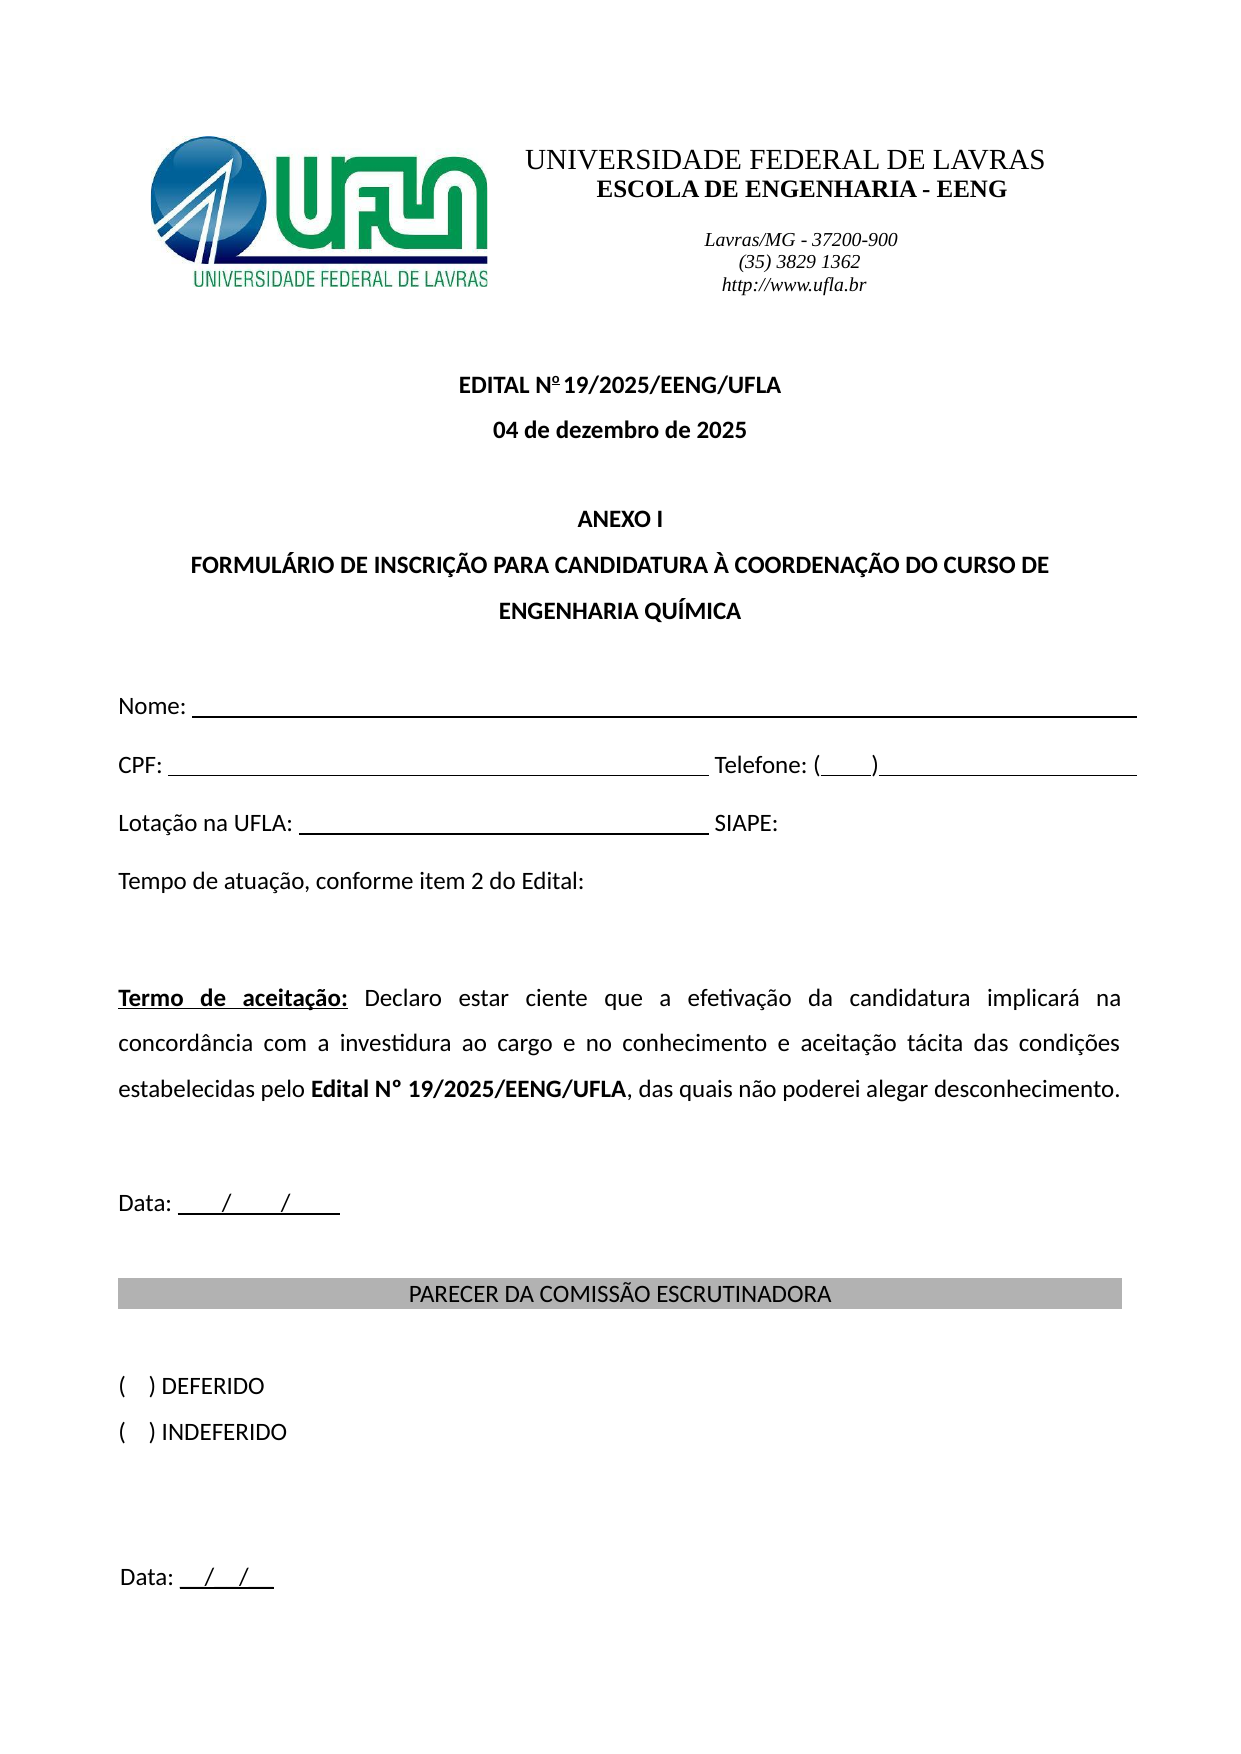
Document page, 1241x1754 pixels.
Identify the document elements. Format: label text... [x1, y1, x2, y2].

text PARECER DA COMISSÃO ESCRUTINADORA [118, 1278, 1122, 1309]
list Lotação na UFLA: SIAPE: [118, 807, 1122, 837]
text FORMULÁRIO DE INSCRIÇÃO PARA CANDIDATURA À COORDENAÇÃO DO CURSO DE ENGENHARIA QUÍMICA [118, 549, 1122, 625]
text ANEXO I [118, 503, 1122, 534]
text Nome: [118, 691, 1122, 721]
list Termo de aceitação: Declaro estar ciente que a efetivação da candidatura implicará na concordância com a investidura ao cargo e no conhecimento e aceitação tácita das condições estabelecidas pelo Edital Nº 19/2025/EENG/UFLA, das quais não poderei alegar desconhecimento. [118, 982, 1122, 1104]
text 04 de dezembro de 2025 [118, 414, 1122, 445]
list Data: __/__/__ [120, 1561, 1122, 1591]
list ( ) DEFERIDO [118, 1370, 1122, 1400]
list ( ) INDEFERIDO [118, 1416, 1122, 1446]
list Data: / / [118, 1187, 1122, 1217]
list CPF: Telefone: ( ) [118, 749, 1122, 779]
list Tempo de atuação, conforme item 2 do Edital: [118, 865, 1122, 896]
text EDITAL No 19/2025/EENG/UFLA [118, 369, 1122, 399]
picture [150, 136, 488, 287]
